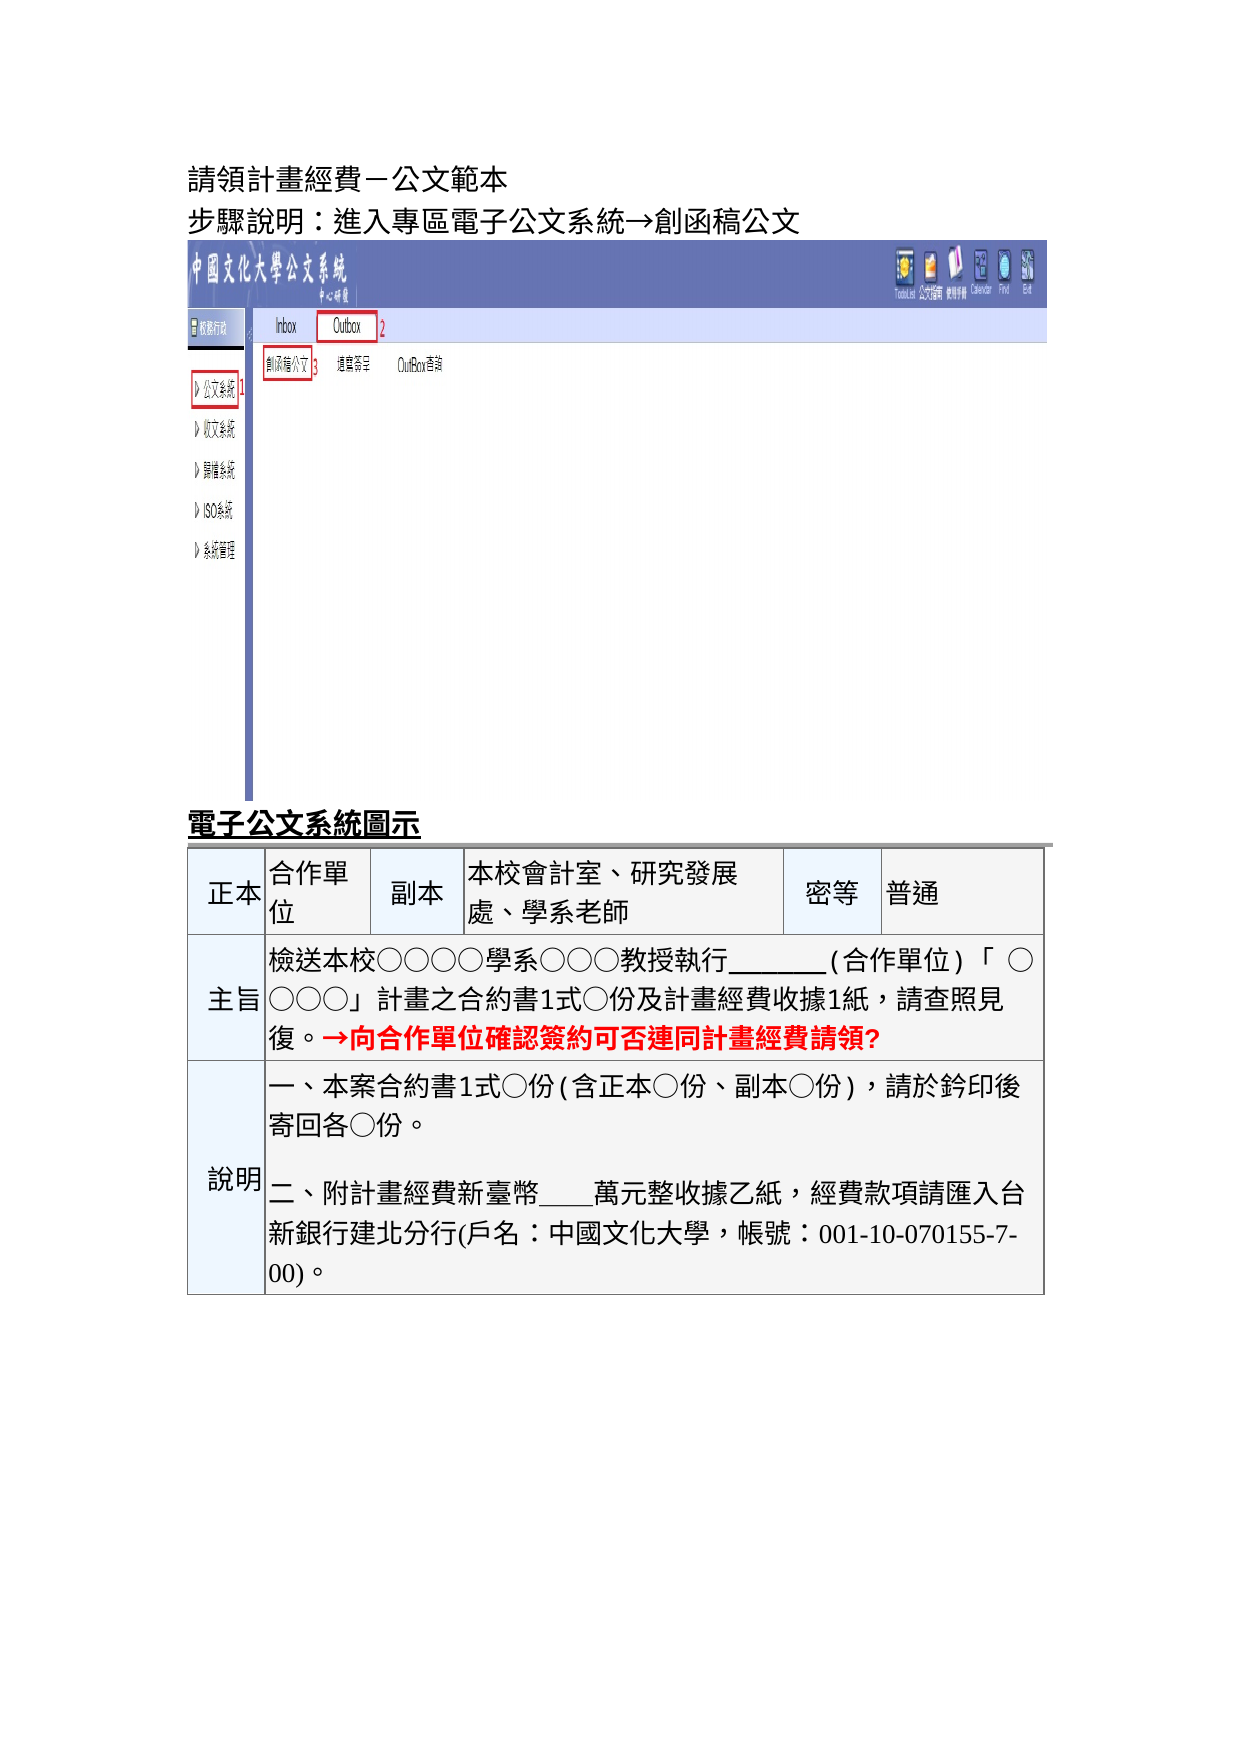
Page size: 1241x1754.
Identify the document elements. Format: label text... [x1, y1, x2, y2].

table_header 正本 [188, 849, 264, 934]
table_header [188, 150, 1053, 156]
text 請領計畫經費－公文範本 [187, 156, 1053, 198]
table_header 副本 [371, 849, 463, 934]
table_header 普通 [882, 849, 1043, 934]
table_header 密等 [784, 849, 881, 934]
text 步驟說明：進入專區電子公文系統→創函稿公文 [187, 198, 1053, 241]
table_cell 一、本案合約書1式○份(含正本○份、副本○份)，請於鈐印後寄回各○份。 二、附計畫經費新臺幣＿＿萬元整收據乙紙，經費款項請匯入台新銀行建北分行(戶名：中國文化大學，帳號：001-10-070155-7-00)。 [266, 1061, 1043, 1293]
table_cell 檢送本校○○○○學系○○○教授執行______(合作單位)「 ○○○○」計畫之合約書1式○份及計畫經費收據1紙，請查照見復。→向合作單位確認簽約可否連同計畫經費請領? [266, 935, 1043, 1060]
table_header 本校會計室、研究發展處、學系老師 [465, 849, 783, 934]
text 電子公文系統圖示 [187, 800, 1053, 842]
table_cell 主旨 [188, 935, 264, 1060]
table_cell 說明 [188, 1061, 264, 1293]
table_header 合作單位 [266, 849, 370, 934]
